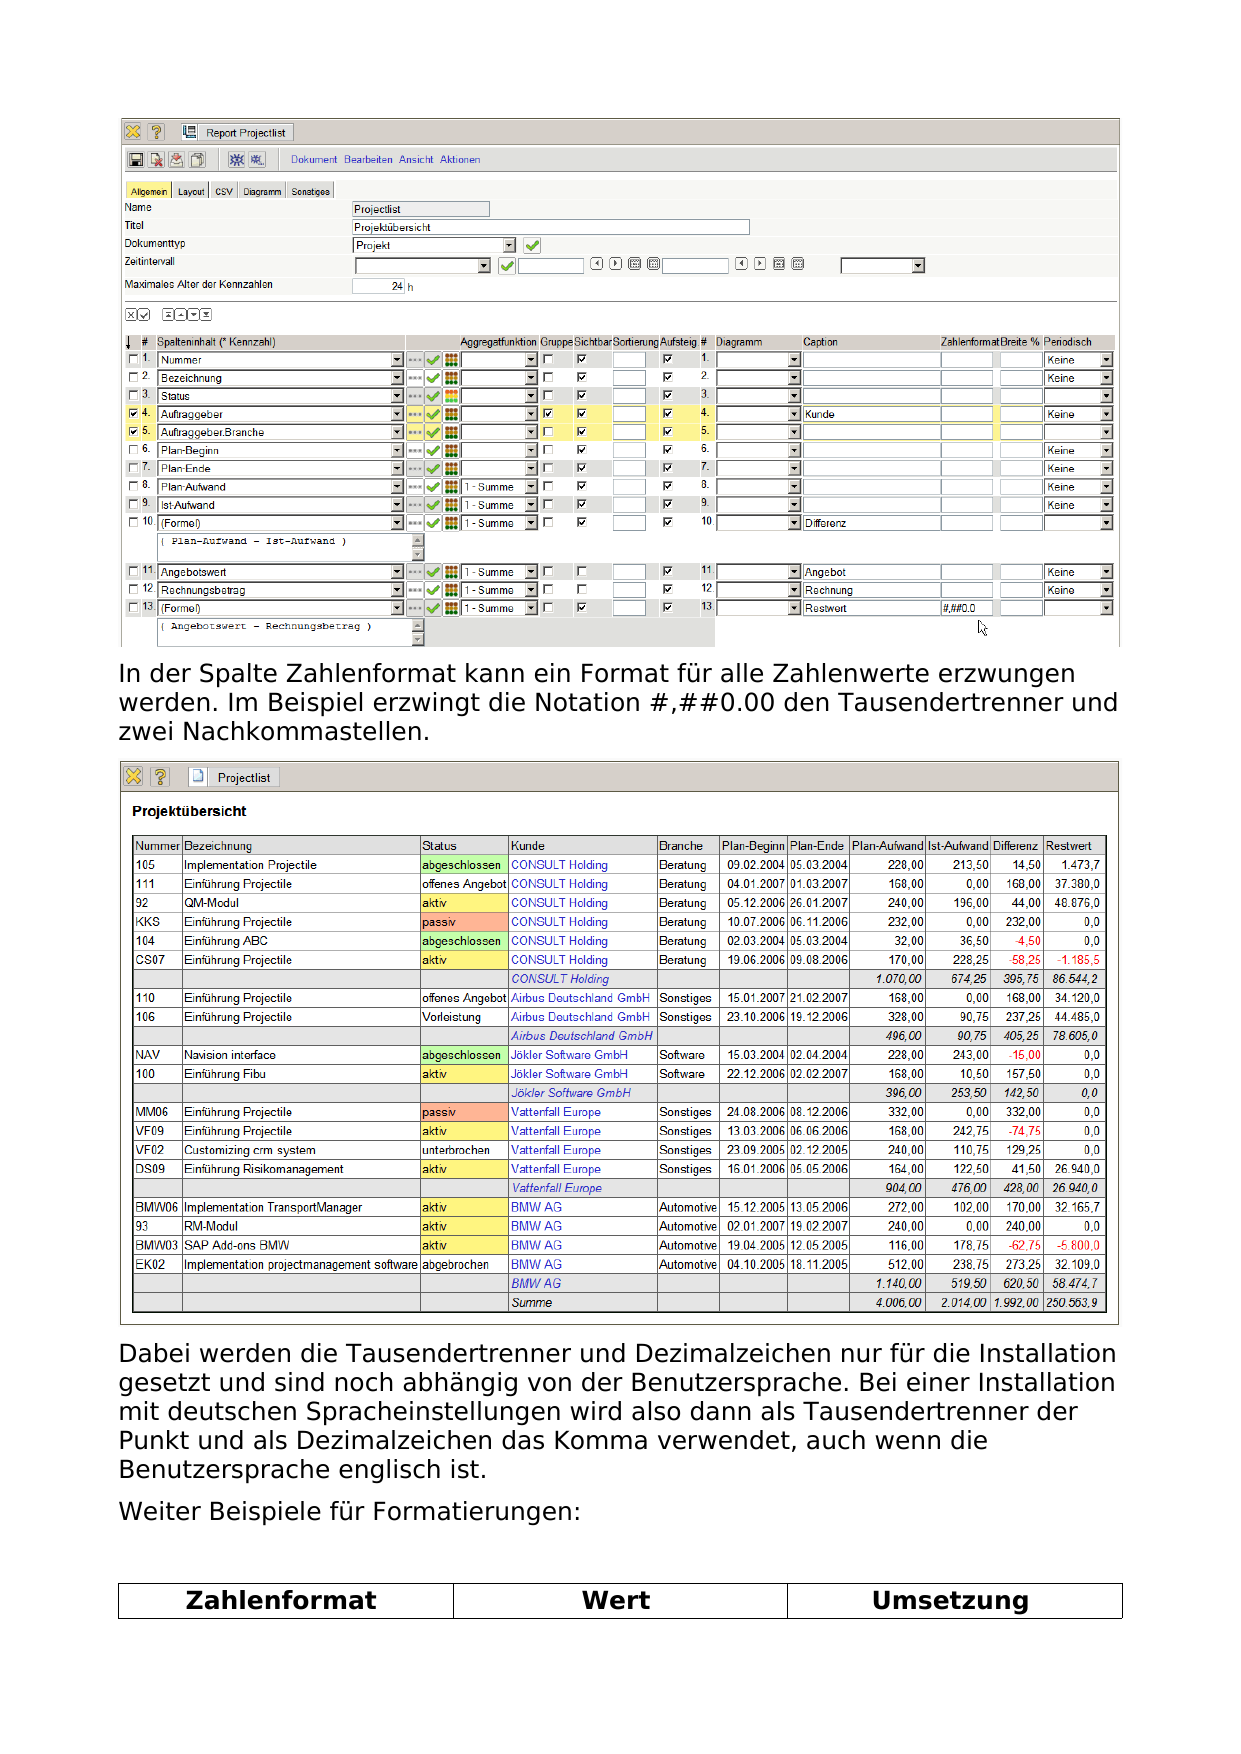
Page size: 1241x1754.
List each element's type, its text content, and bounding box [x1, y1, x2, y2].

text In der Spalte Zahlenformat kann ein Format für alle Zahlenwerte erzwungen werden. Im Beispiel erzwingt die Notation #,##0.00 den Tausendertrenner und zwei Nachkommastellen. [118, 659, 1122, 746]
table_header Umsetzung [788, 1584, 1122, 1618]
picture [118, 758, 1123, 1327]
table_header Wert [454, 1584, 787, 1618]
text Dabei werden die Tausendertrenner und Dezimalzeichen nur für die Installation gesetzt und sind noch abhängig von der Benutzersprache. Bei einer Installation mit deutschen Spracheinstellungen wird also dann als Tausendertrenner der Punkt und als Dezimalzeichen das Komma verwendet, auch wenn die Benutzersprache englisch ist. [118, 1339, 1122, 1485]
table_header Zahlenformat [119, 1584, 453, 1618]
picture [118, 118, 1123, 647]
text Weiter Beispiele für Formatierungen: [118, 1497, 1122, 1556]
